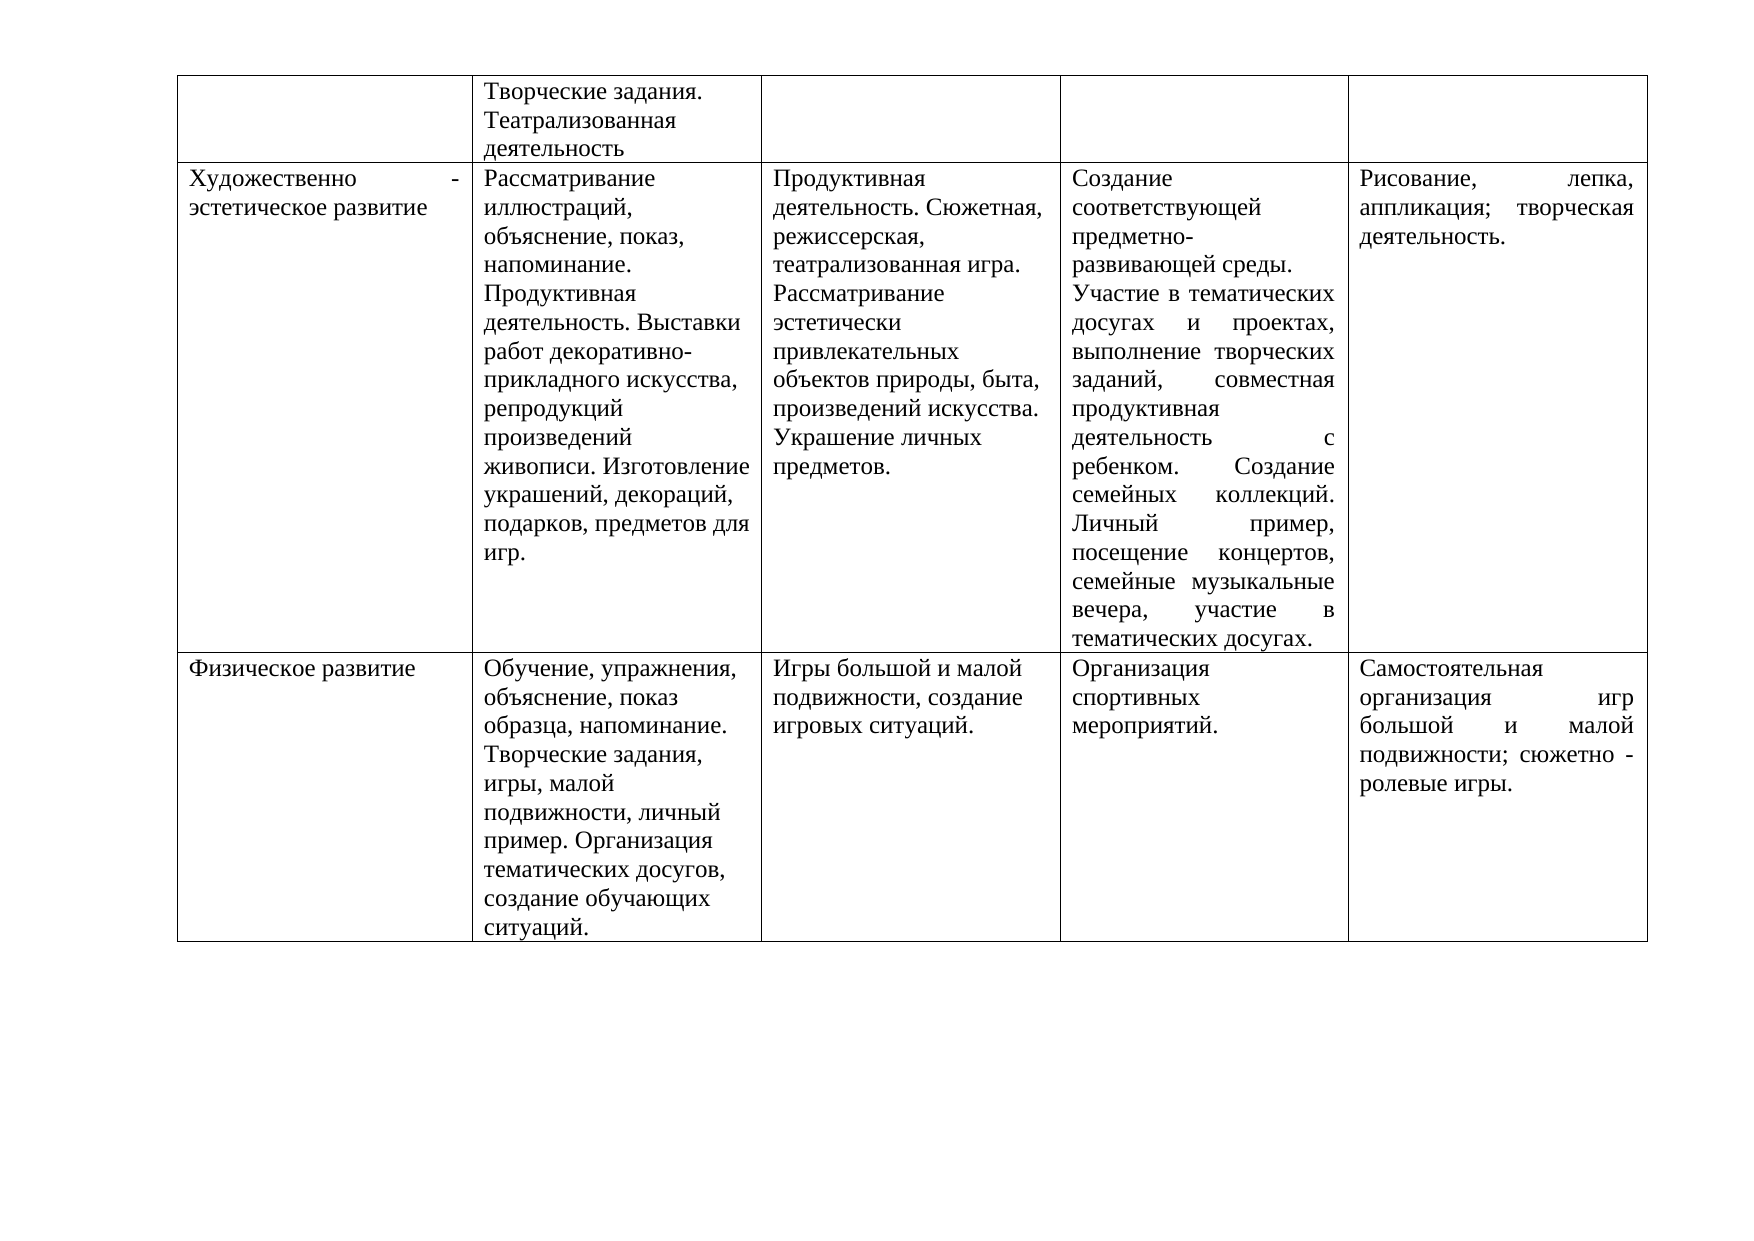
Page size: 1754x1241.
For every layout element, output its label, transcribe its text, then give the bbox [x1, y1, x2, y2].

table_cell Обучение, упражнения, объяснение, показ образца, напоминание. Творческие задания, игры, малой подвижности, личный пример. Организация тематических досугов, создание обучающих ситуаций. [473, 653, 761, 941]
table_cell [178, 76, 472, 162]
table_cell Художественно - эстетическое развитие [178, 163, 472, 652]
table_cell Творческие задания. Театрализованная деятельность [473, 76, 761, 162]
table_cell Рассматривание иллюстраций, объяснение, показ, напоминание. Продуктивная деятельность. Выставки работ декоративно-прикладного искусства, репродукций произведений живописи. Изготовление украшений, декораций, подарков, предметов для игр. [473, 163, 761, 652]
table_cell Продуктивная деятельность. Сюжетная, режиссерская, театрализованная игра. Рассматривание эстетически привлекательных объектов природы, быта, произведений искусства. Украшение личных предметов. [762, 163, 1060, 652]
table_cell Самостоятельная организация игр большой и малой подвижности; сюжетно - ролевые игры. [1349, 653, 1647, 941]
table_cell Организация спортивных мероприятий. [1061, 653, 1348, 941]
table_cell Рисование, лепка, аппликация; творческая деятельность. [1349, 163, 1647, 652]
table_cell Игры большой и малой подвижности, создание игровых ситуаций. [762, 653, 1060, 941]
table_cell Создание соответствующей предметно-развивающей среды. Участие в тематических досугах и проектах, выполнение творческих заданий, совместная продуктивная деятельность с ребенком. Создание семейных коллекций. Личный пример, посещение концертов, семейные музыкальные вечера, участие в тематических досугах. [1061, 163, 1348, 652]
table_cell [1061, 76, 1348, 162]
table_cell Физическое развитие [178, 653, 472, 941]
table_cell [1349, 76, 1647, 162]
table_cell [762, 76, 1060, 162]
